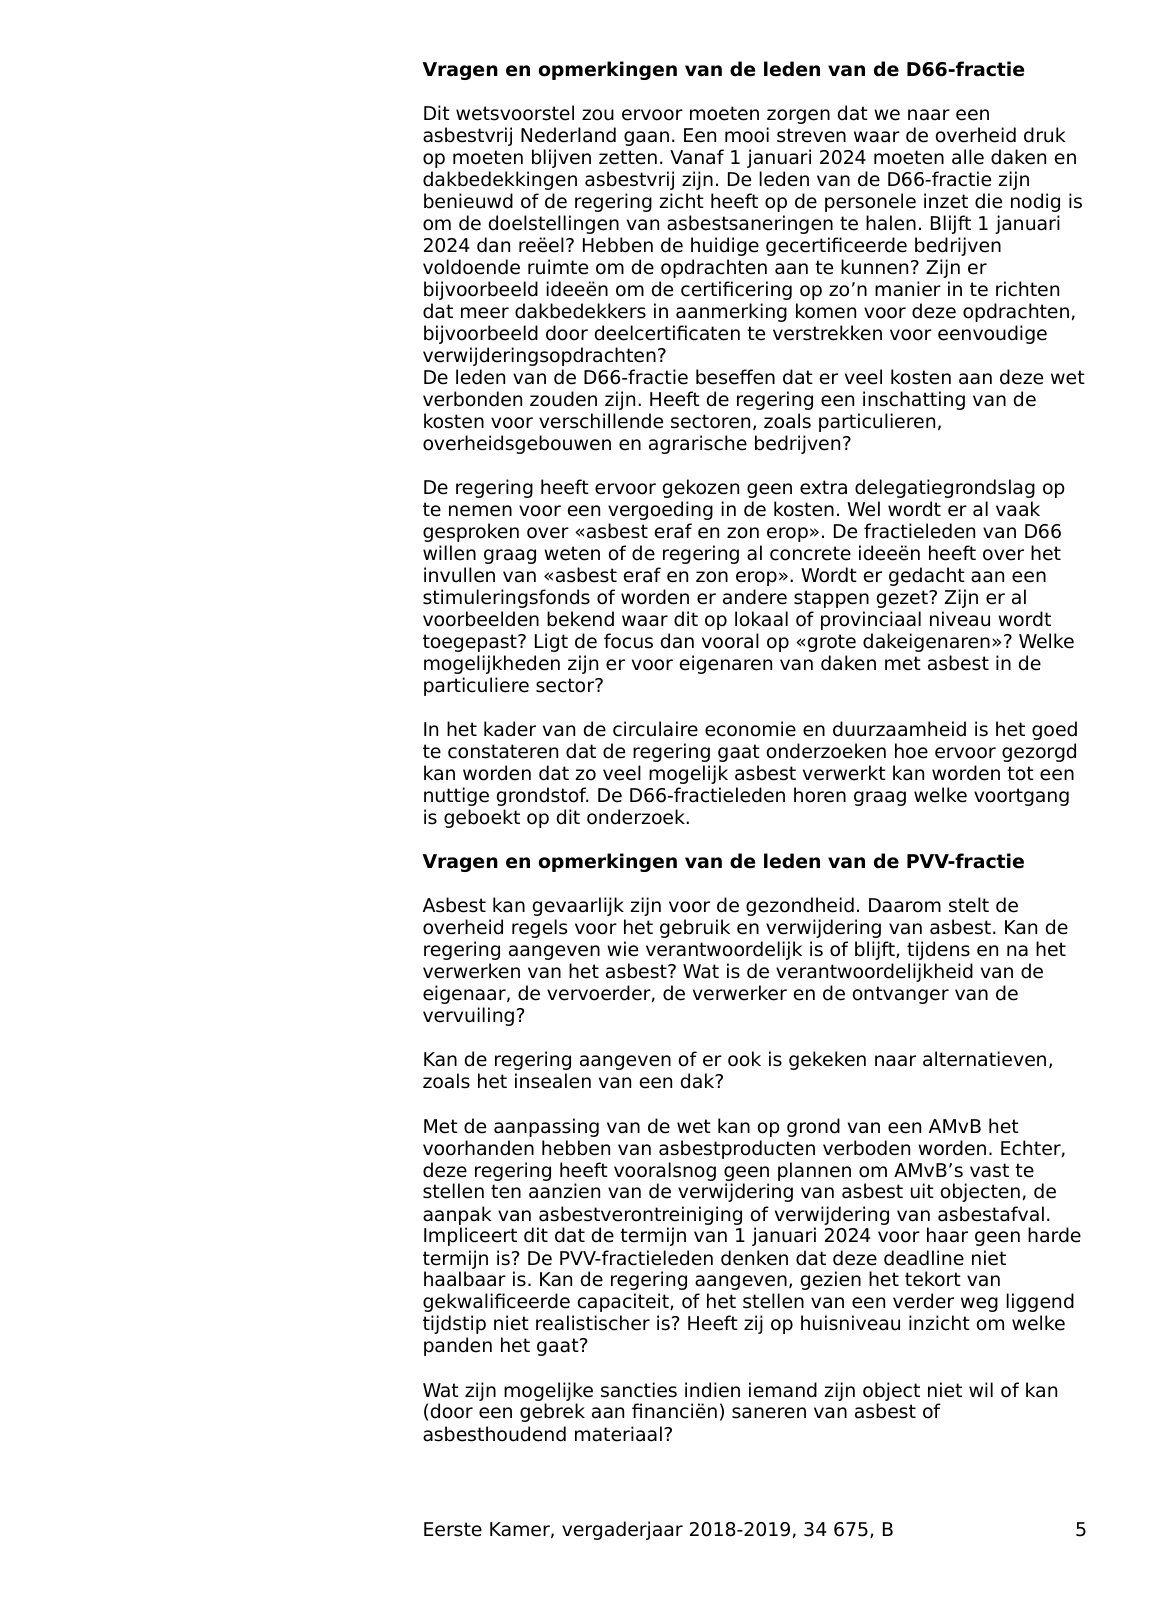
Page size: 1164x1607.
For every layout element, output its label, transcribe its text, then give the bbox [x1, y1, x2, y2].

text Dit wetsvoorstel zou ervoor moeten zorgen dat we naar een asbestvrij Nederland gaan. Een mooi streven waar de overheid druk op moeten blijven zetten. Vanaf 1 januari 2024 moeten alle daken en dakbedekkingen asbestvrij zijn. De leden van de D66-fractie zijn benieuwd of de regering zicht heeft op de personele inzet die nodig is om de doelstellingen van asbestsaneringen te halen. Blijft 1 januari 2024 dan reëel? Hebben de huidige gecertificeerde bedrijven voldoende ruimte om de opdrachten aan te kunnen? Zijn er bijvoorbeeld ideeën om de certificering op zo’n manier in te richten dat meer dakbedekkers in aanmerking komen voor deze opdrachten, bijvoorbeeld door deelcertificaten te verstrekken voor eenvoudige verwijderingsopdrachten? [422, 103, 1087, 367]
text Asbest kan gevaarlijk zijn voor de gezondheid. Daarom stelt de overheid regels voor het gebruik en verwijdering van asbest. Kan de regering aangeven wie verantwoordelijk is of blijft, tijdens en na het verwerken van het asbest? Wat is de verantwoordelijkheid van de eigenaar, de vervoerder, de verwerker en de ontvanger van de vervuiling? [422, 895, 1087, 1027]
subtitle Vragen en opmerkingen van de leden van de D66-fractie [422, 59, 1087, 81]
text De leden van de D66-fractie beseffen dat er veel kosten aan deze wet verbonden zouden zijn. Heeft de regering een inschatting van de kosten voor verschillende sectoren, zoals particulieren, overheidsgebouwen en agrarische bedrijven? [422, 367, 1087, 455]
subtitle Vragen en opmerkingen van de leden van de PVV-fractie [422, 851, 1087, 873]
text Kan de regering aangeven of er ook is gekeken naar alternatieven, zoals het insealen van een dak? [422, 1049, 1087, 1093]
text Met de aanpassing van de wet kan op grond van een AMvB het voorhanden hebben van asbestproducten verboden worden. Echter, deze regering heeft vooralsnog geen plannen om AMvB’s vast te stellen ten aanzien van de verwijdering van asbest uit objecten, de aanpak van asbestverontreiniging of verwijdering van asbestafval. Impliceert dit dat de termijn van 1 januari 2024 voor haar geen harde termijn is? De PVV-fractieleden denken dat deze deadline niet haalbaar is. Kan de regering aangeven, gezien het tekort van gekwalificeerde capaciteit, of het stellen van een verder weg liggend tijdstip niet realistischer is? Heeft zij op huisniveau inzicht om welke panden het gaat? [422, 1116, 1087, 1357]
text De regering heeft ervoor gekozen geen extra delegatiegrondslag op te nemen voor een vergoeding in de kosten. Wel wordt er al vaak gesproken over «asbest eraf en zon erop». De fractieleden van D66 willen graag weten of de regering al concrete ideeën heeft over het invullen van «asbest eraf en zon erop». Wordt er gedacht aan een stimuleringsfonds of worden er andere stappen gezet? Zijn er al voorbeelden bekend waar dit op lokaal of provinciaal niveau wordt toegepast? Ligt de focus dan vooral op «grote dakeigenaren»? Welke mogelijkheden zijn er voor eigenaren van daken met asbest in de particuliere sector? [422, 477, 1087, 697]
text Wat zijn mogelijke sancties indien iemand zijn object niet wil of kan (door een gebrek aan financiën) saneren van asbest of asbesthoudend materiaal? [422, 1379, 1087, 1445]
text In het kader van de circulaire economie en duurzaamheid is het goed te constateren dat de regering gaat onderzoeken hoe ervoor gezorgd kan worden dat zo veel mogelijk asbest verwerkt kan worden tot een nuttige grondstof. De D66-fractieleden horen graag welke voortgang is geboekt op dit onderzoek. [422, 719, 1087, 829]
